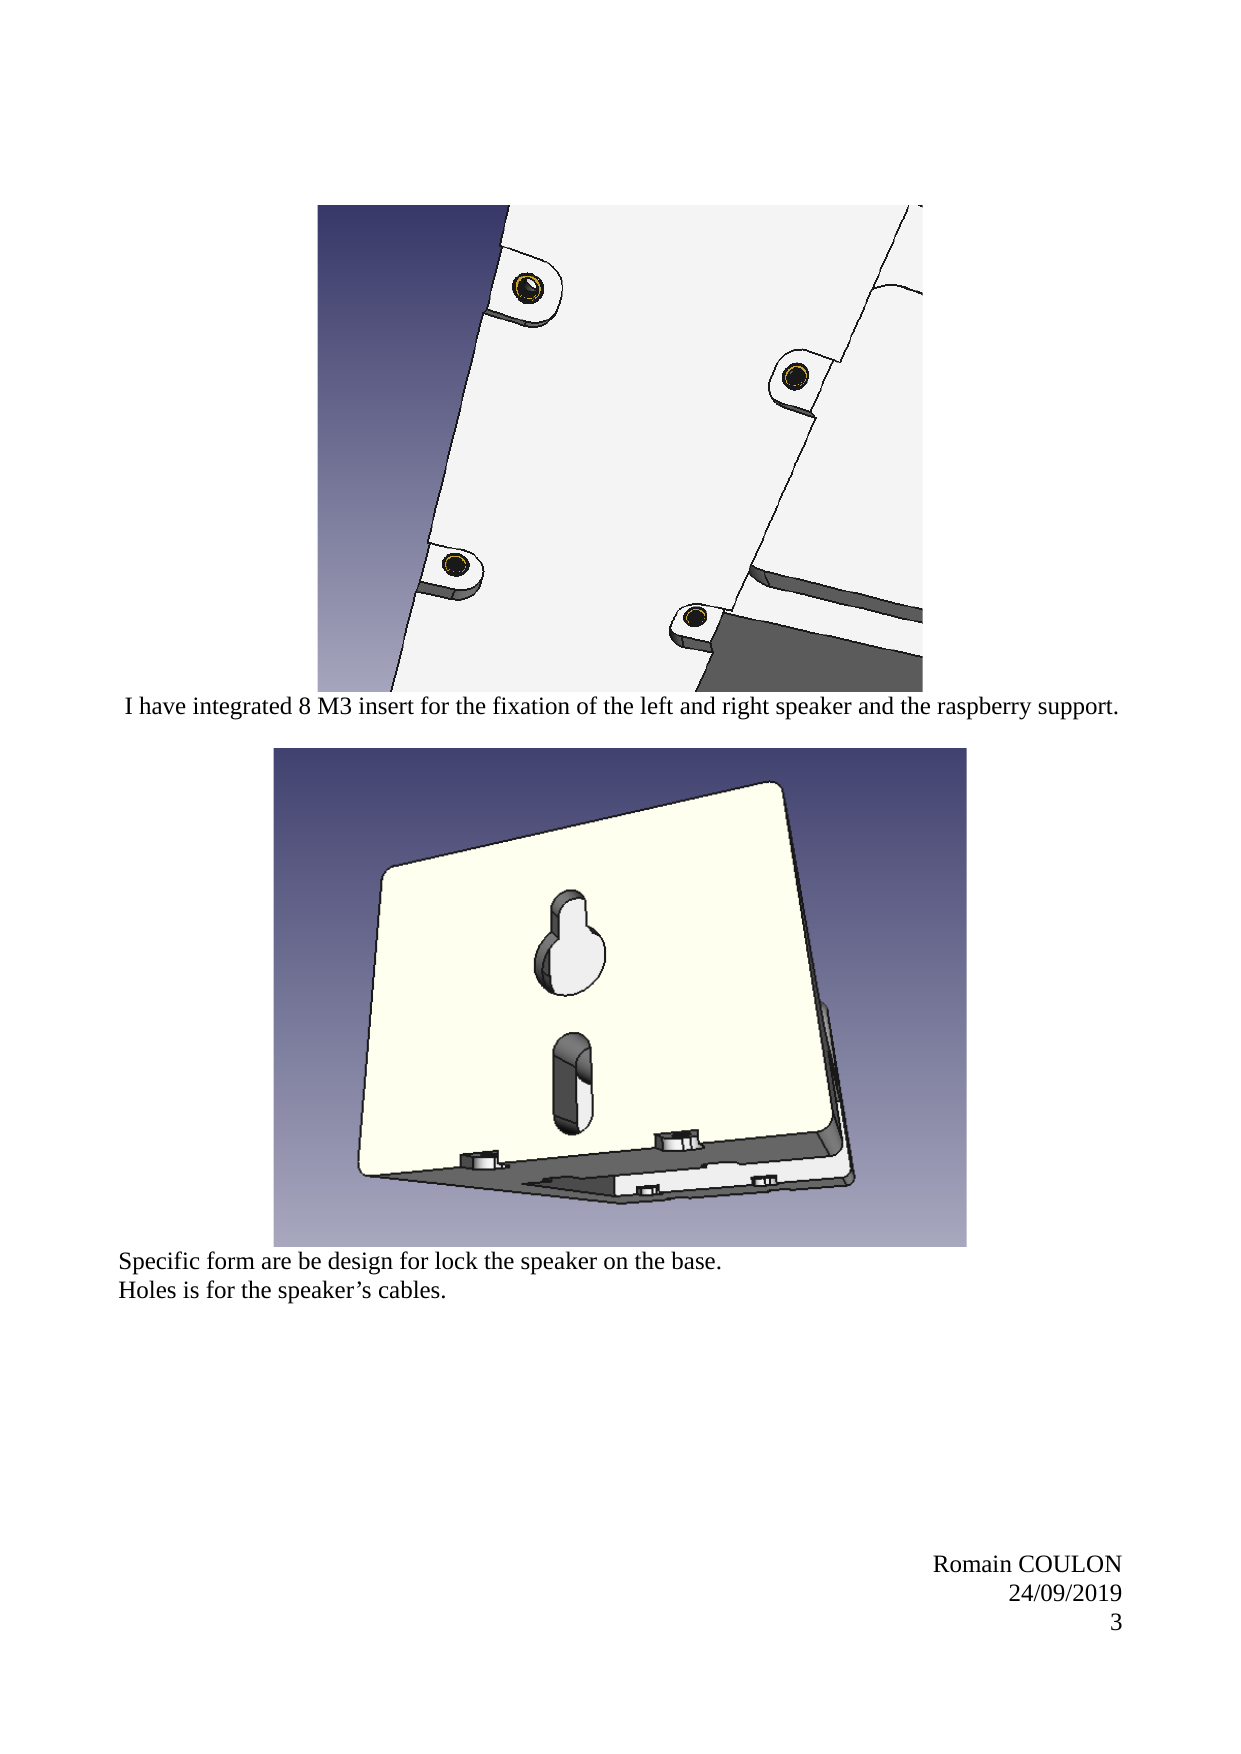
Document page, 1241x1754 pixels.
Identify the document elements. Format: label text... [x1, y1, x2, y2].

text I have integrated 8 M3 insert for the fixation of the left and right speaker and the raspberry support. [118, 205, 1122, 720]
text Specific form are be design for lock the speaker on the base. [118, 749, 1122, 1275]
picture [273, 748, 967, 1247]
text Holes is for the speaker’s cables. [118, 1275, 1122, 1304]
picture [317, 205, 923, 692]
